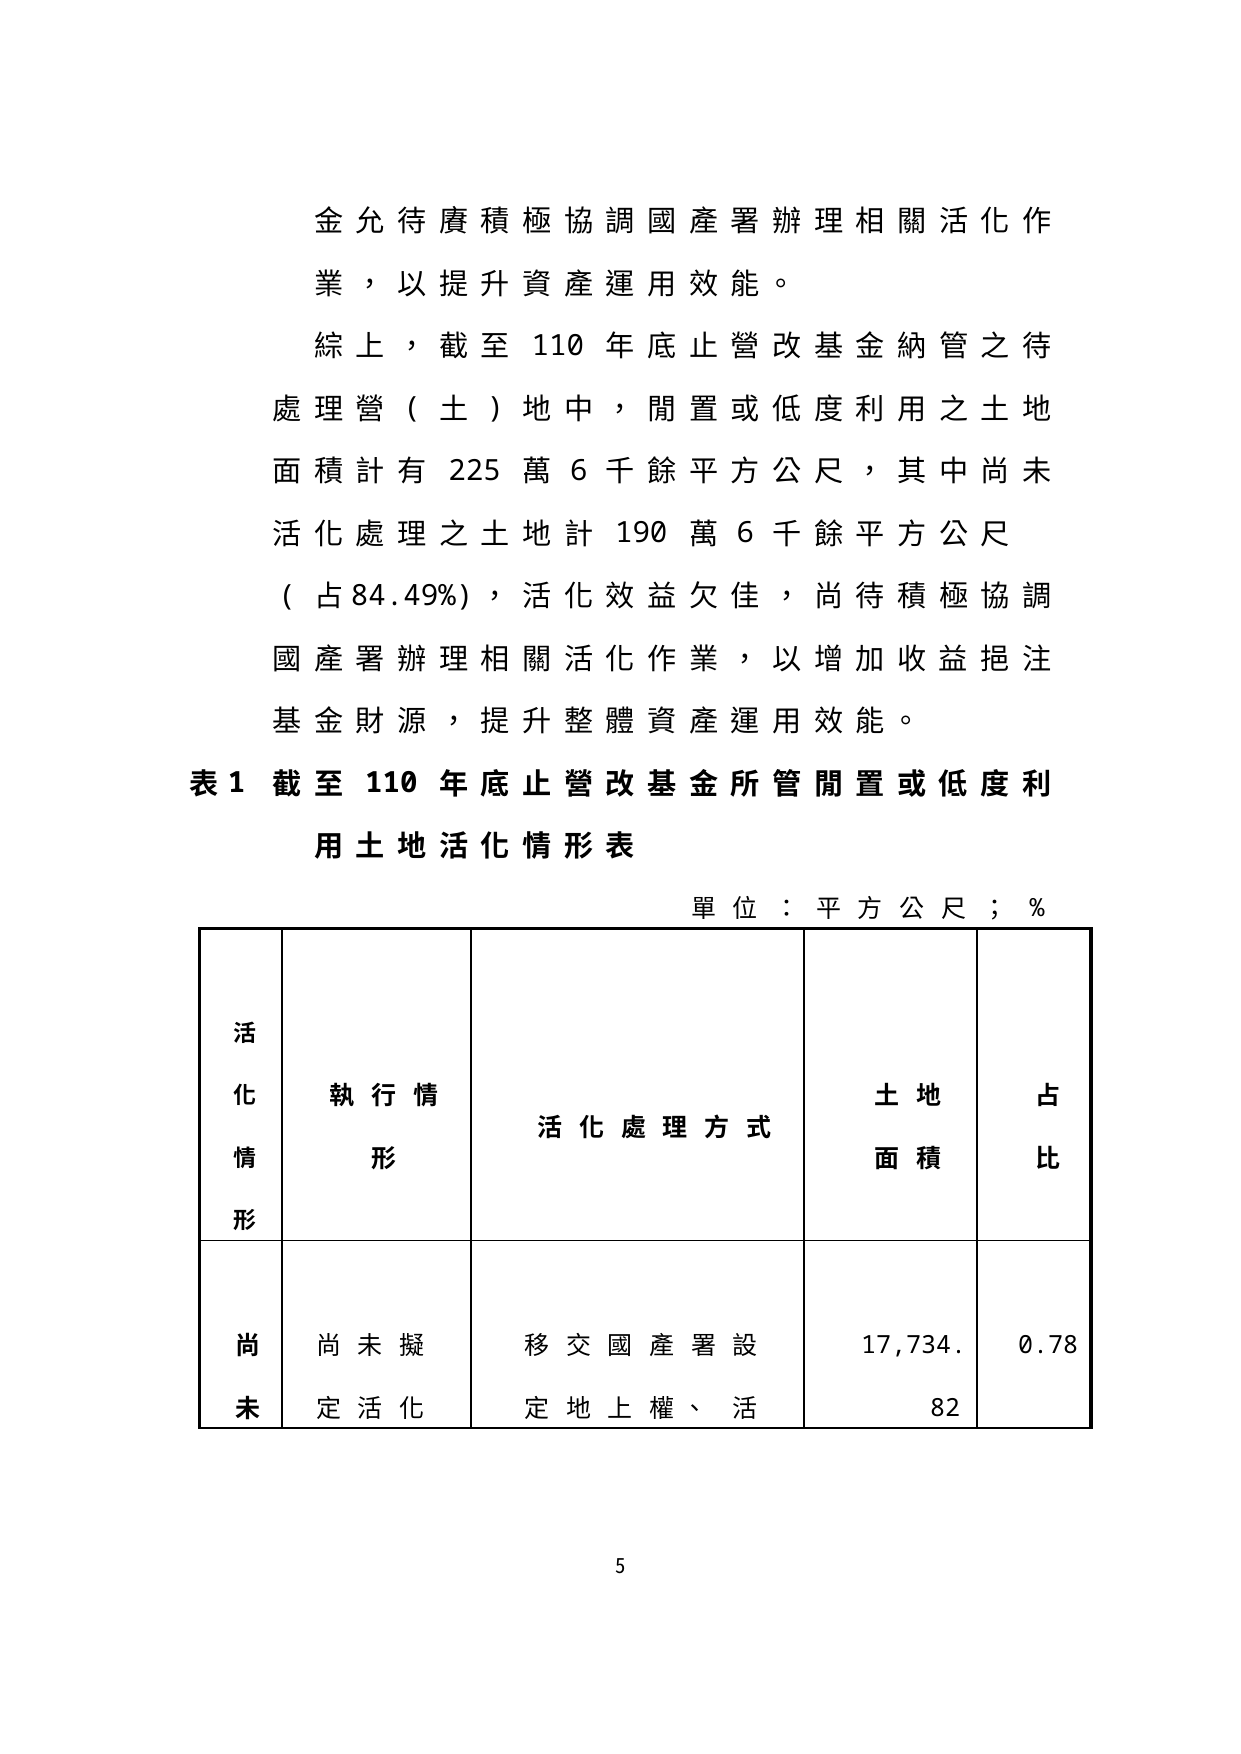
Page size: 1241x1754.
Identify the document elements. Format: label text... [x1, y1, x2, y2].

table_cell 17,734.82 [805, 1241, 976, 1427]
text 表1 截至110年底止營改基金所管閒置或低度利用土地活化情形表 [183, 740, 1087, 865]
table_header 土地面積 [805, 930, 976, 1240]
table_cell 尚未擬定活化 [283, 1241, 470, 1427]
table_cell 尚未 [201, 1241, 281, 1427]
text 金允待賡積極協調國產署辦理相關活化作業，以提升資產運用效能。 [271, 177, 1058, 302]
text 綜上，截至110年底止營改基金納管之待處理營(土)地中，閒置或低度利用之土地面積計有225萬6千餘平方公尺，其中尚未活化處理之土地計190萬6千餘平方公尺(占84.49%)，活化效益欠佳，尚待積極協調國產署辦理相關活化作業，以增加收益挹注基金財源，提升整體資產運用效能。 [242, 302, 1058, 740]
text 單位：平方公尺；% [183, 865, 1058, 927]
table_header 執行情形 [283, 930, 470, 1240]
table_cell 0.78 [978, 1241, 1089, 1427]
table_header 活化處理方式 [472, 930, 803, 1240]
table_header 占比 [978, 930, 1089, 1240]
table_header 活化情形 [201, 930, 281, 1240]
table_cell 移交國產署設定地上權、活 [472, 1241, 803, 1427]
